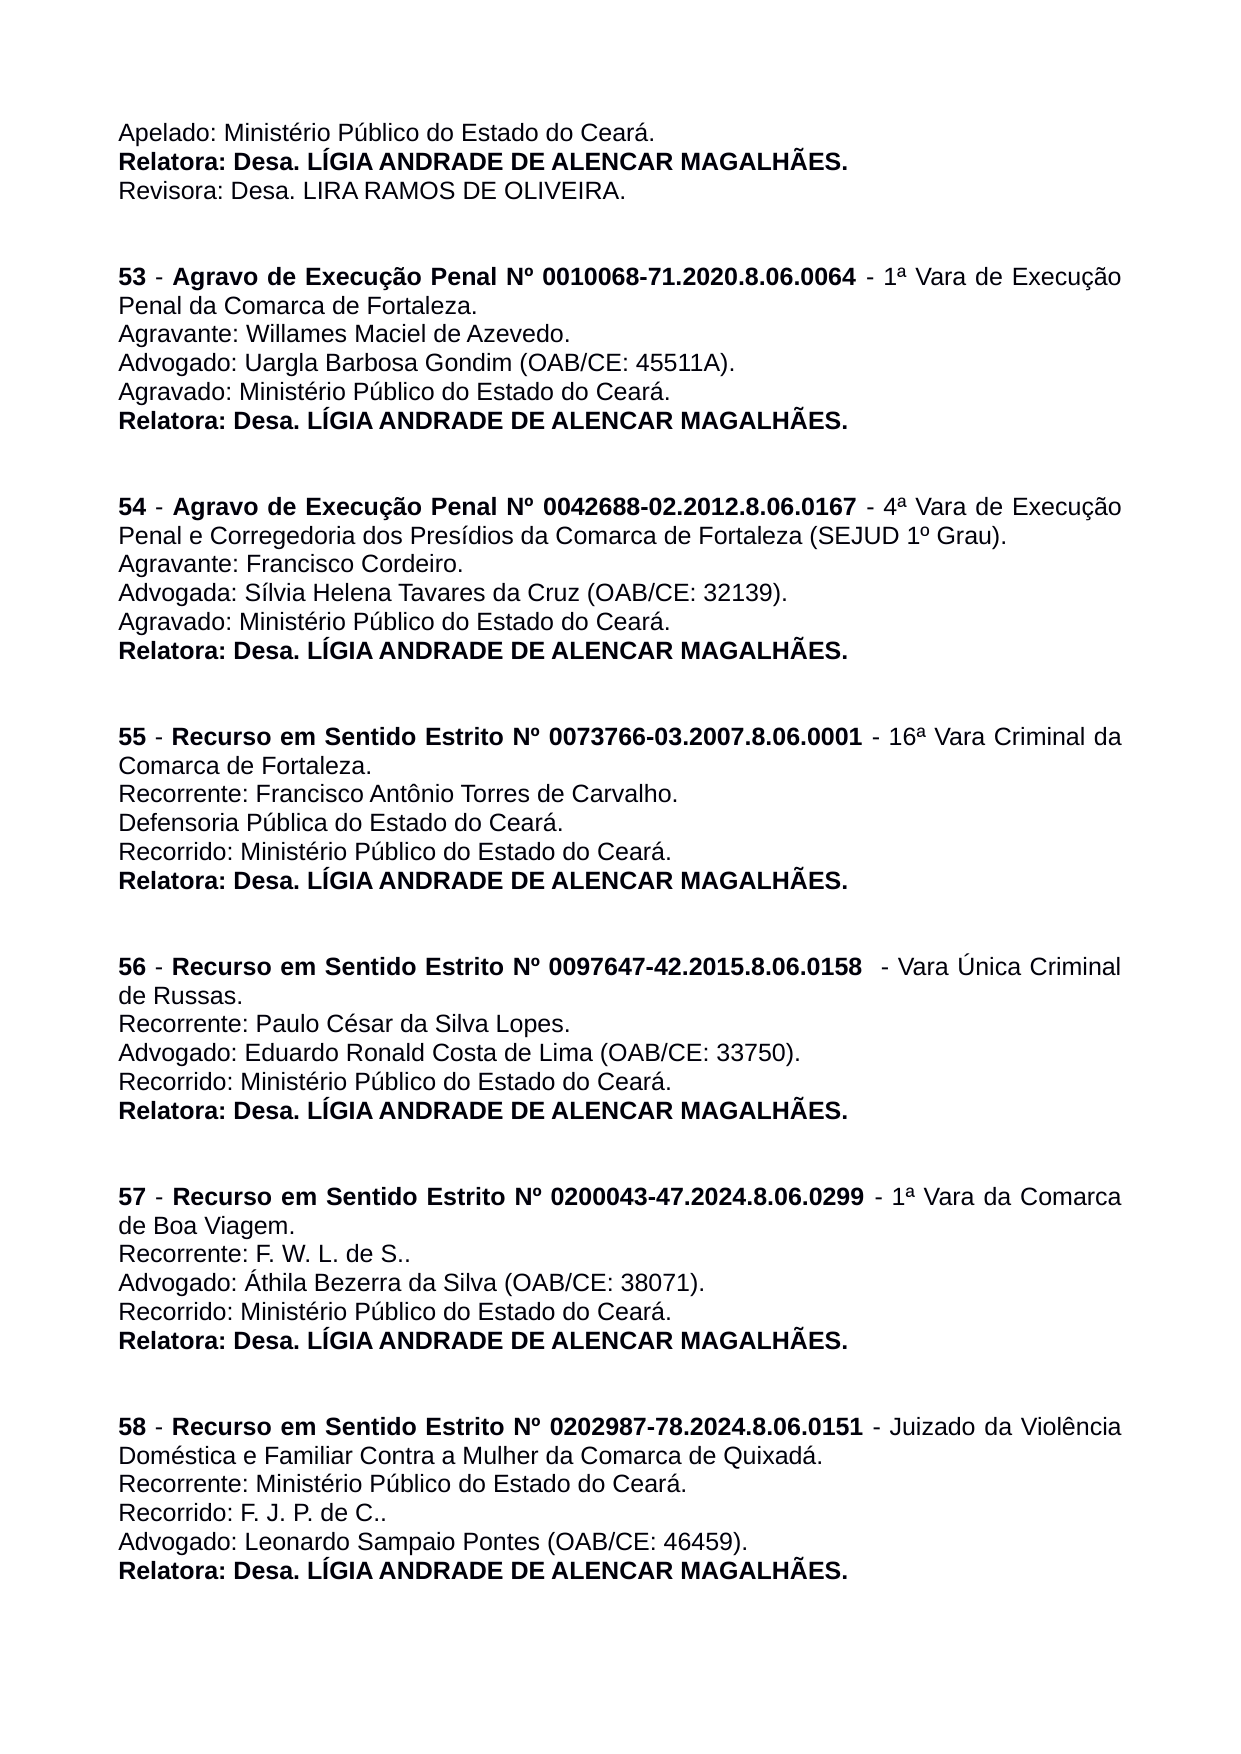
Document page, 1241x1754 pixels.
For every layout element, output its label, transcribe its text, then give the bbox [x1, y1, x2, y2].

text Recorrido: Ministério Público do Estado do Ceará. [118, 1067, 1122, 1096]
text Relatora: Desa. LÍGIA ANDRADE DE ALENCAR MAGALHÃES. [118, 1556, 1122, 1584]
text 55 - Recurso em Sentido Estrito Nº 0073766-03.2007.8.06.0001 - 16ª Vara Criminal da Comarca de Fortaleza. [118, 722, 1122, 779]
text Relatora: Desa. LÍGIA ANDRADE DE ALENCAR MAGALHÃES. [118, 1096, 1122, 1124]
text Advogado: Uargla Barbosa Gondim (OAB/CE: 45511A). [118, 348, 1122, 377]
text Recorrente: F. W. L. de S.. [118, 1239, 1122, 1268]
text 56 - Recurso em Sentido Estrito Nº 0097647-42.2015.8.06.0158 - Vara Única Criminal de Russas. [118, 952, 1122, 1009]
text Relatora: Desa. LÍGIA ANDRADE DE ALENCAR MAGALHÃES. [118, 147, 1122, 176]
text 58 - Recurso em Sentido Estrito Nº 0202987-78.2024.8.06.0151 - Juizado da Violência Doméstica e Familiar Contra a Mulher da Comarca de Quixadá. [118, 1412, 1122, 1469]
text Agravado: Ministério Público do Estado do Ceará. [118, 607, 1122, 636]
text Agravante: Francisco Cordeiro. [118, 549, 1122, 578]
text 57 - Recurso em Sentido Estrito Nº 0200043-47.2024.8.06.0299 - 1ª Vara da Comarca de Boa Viagem. [118, 1182, 1122, 1239]
text Recorrido: F. J. P. de C.. [118, 1498, 1122, 1527]
text Advogado: Áthila Bezerra da Silva (OAB/CE: 38071). [118, 1268, 1122, 1297]
text Defensoria Pública do Estado do Ceará. [118, 808, 1122, 837]
text Relatora: Desa. LÍGIA ANDRADE DE ALENCAR MAGALHÃES. [118, 636, 1122, 664]
text Revisora: Desa. LIRA RAMOS DE OLIVEIRA. [118, 176, 1122, 204]
text Recorrido: Ministério Público do Estado do Ceará. [118, 837, 1122, 866]
text Advogado: Leonardo Sampaio Pontes (OAB/CE: 46459). [118, 1527, 1122, 1556]
text Advogado: Eduardo Ronald Costa de Lima (OAB/CE: 33750). [118, 1038, 1122, 1067]
text 54 - Agravo de Execução Penal Nº 0042688-02.2012.8.06.0167 - 4ª Vara de Execução Penal e Corregedoria dos Presídios da Comarca de Fortaleza (SEJUD 1º Grau). [118, 492, 1122, 549]
text Agravante: Willames Maciel de Azevedo. [118, 319, 1122, 348]
text Relatora: Desa. LÍGIA ANDRADE DE ALENCAR MAGALHÃES. [118, 406, 1122, 434]
text Recorrido: Ministério Público do Estado do Ceará. [118, 1297, 1122, 1326]
text Relatora: Desa. LÍGIA ANDRADE DE ALENCAR MAGALHÃES. [118, 1326, 1122, 1354]
text Advogada: Sílvia Helena Tavares da Cruz (OAB/CE: 32139). [118, 578, 1122, 607]
text Recorrente: Ministério Público do Estado do Ceará. [118, 1469, 1122, 1498]
text Relatora: Desa. LÍGIA ANDRADE DE ALENCAR MAGALHÃES. [118, 866, 1122, 894]
text 53 - Agravo de Execução Penal Nº 0010068-71.2020.8.06.0064 - 1ª Vara de Execução Penal da Comarca de Fortaleza. [118, 262, 1122, 319]
text Agravado: Ministério Público do Estado do Ceará. [118, 377, 1122, 406]
text Recorrente: Francisco Antônio Torres de Carvalho. [118, 779, 1122, 808]
text Recorrente: Paulo César da Silva Lopes. [118, 1009, 1122, 1038]
text Apelado: Ministério Público do Estado do Ceará. [118, 118, 1122, 147]
